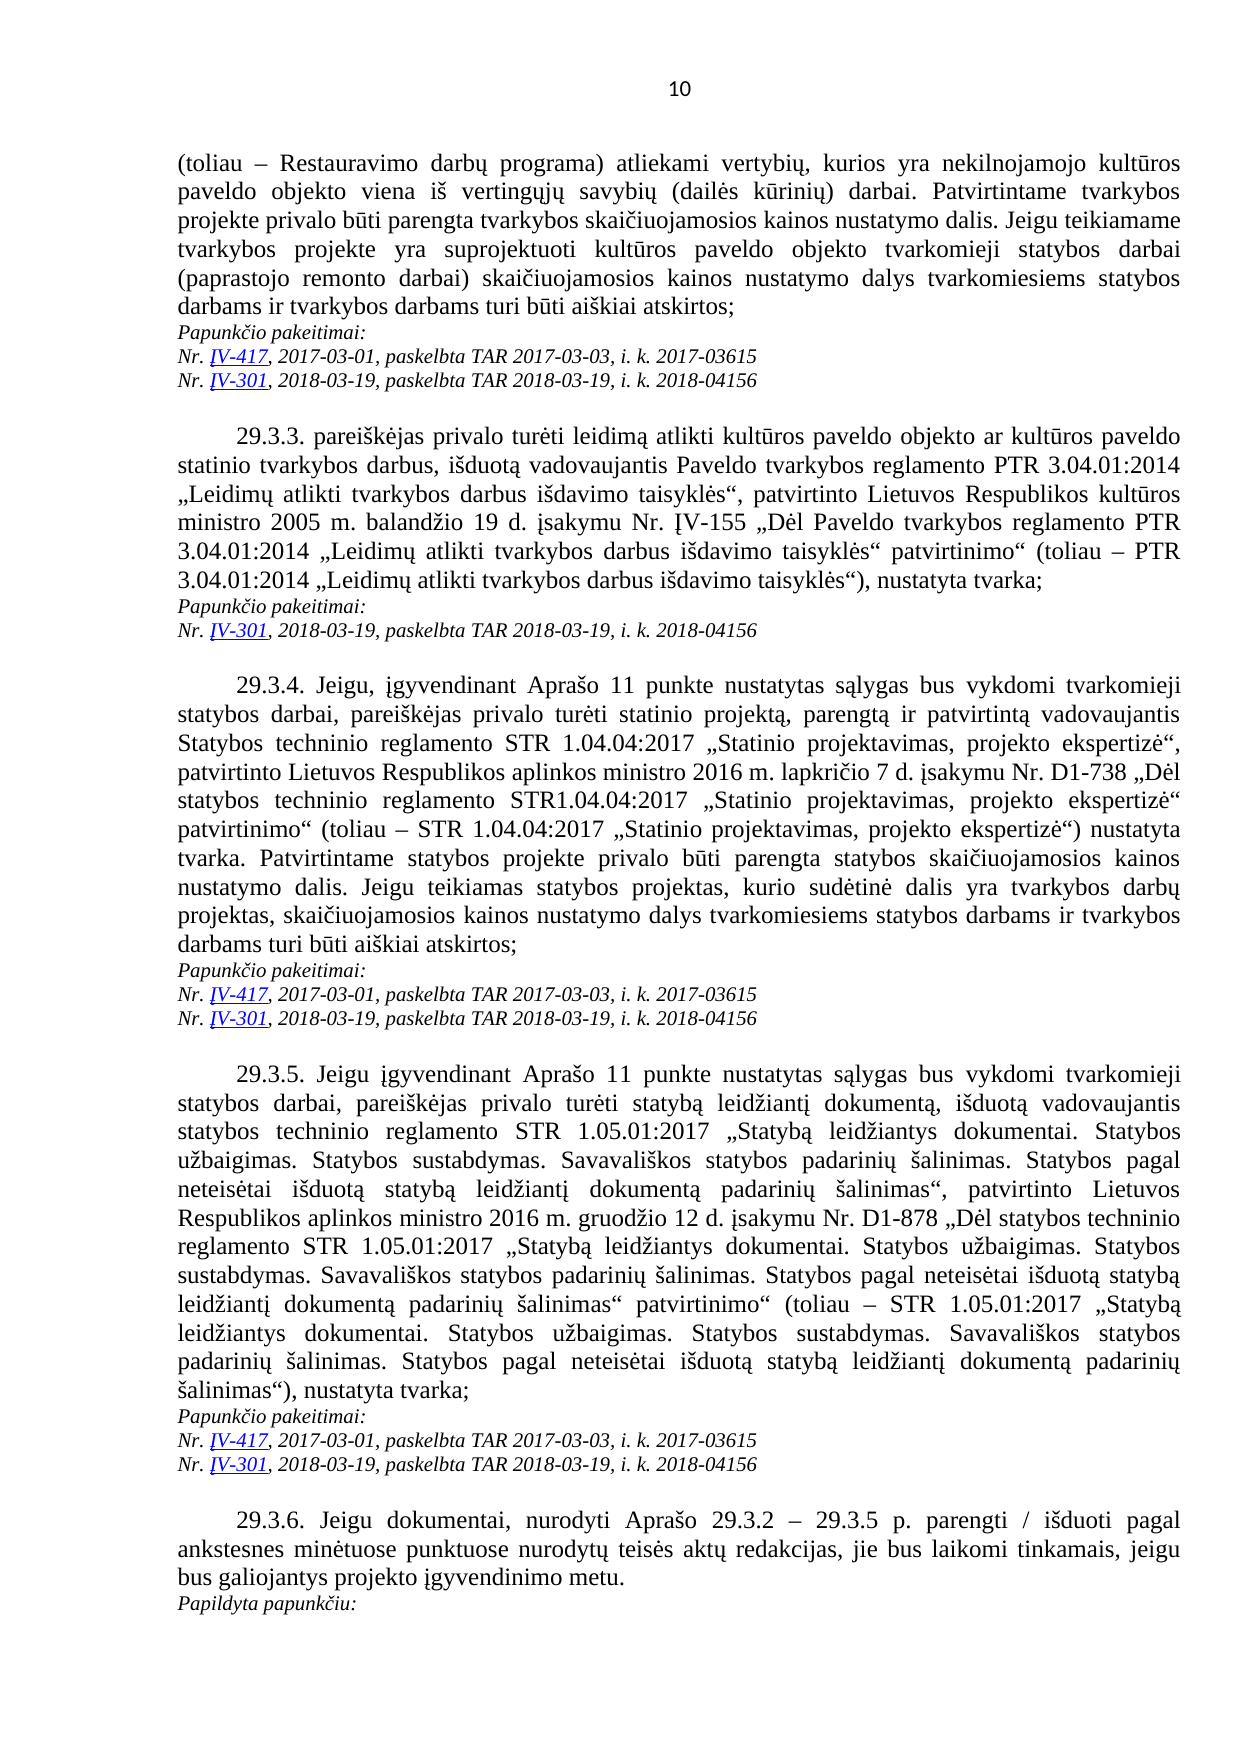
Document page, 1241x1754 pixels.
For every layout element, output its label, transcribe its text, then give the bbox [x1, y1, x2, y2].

text Nr. ĮV-417, 2017-03-01, paskelbta TAR 2017-03-03, i. k. 2017-03615 [177, 344, 1181, 368]
text Papunkčio pakeitimai: [177, 1404, 1181, 1428]
text 29.3.4. Jeigu, įgyvendinant Aprašo 11 punkte nustatytas sąlygas bus vykdomi tvarkomieji statybos darbai, pareiškėjas privalo turėti statinio projektą, parengtą ir patvirtintą vadovaujantis Statybos techninio reglamento STR 1.04.04:2017 „Statinio projektavimas, projekto ekspertizė“, patvirtinto Lietuvos Respublikos aplinkos ministro 2016 m. lapkričio 7 d. įsakymu Nr. D1-738 „Dėl statybos techninio reglamento STR1.04.04:2017 „Statinio projektavimas, projekto ekspertizė“ patvirtinimo“ (toliau – STR 1.04.04:2017 „Statinio projektavimas, projekto ekspertizė“) nustatyta tvarka. Patvirtintame statybos projekte privalo būti parengta statybos skaičiuojamosios kainos nustatymo dalis. Jeigu teikiamas statybos projektas, kurio sudėtinė dalis yra tvarkybos darbų projektas, skaičiuojamosios kainos nustatymo dalys tvarkomiesiems statybos darbams ir tvarkybos darbams turi būti aiškiai atskirtos; [177, 671, 1181, 958]
text 29.3.3. pareiškėjas privalo turėti leidimą atlikti kultūros paveldo objekto ar kultūros paveldo statinio tvarkybos darbus, išduotą vadovaujantis Paveldo tvarkybos reglamento PTR 3.04.01:2014 „Leidimų atlikti tvarkybos darbus išdavimo taisyklės“, patvirtinto Lietuvos Respublikos kultūros ministro 2005 m. balandžio 19 d. įsakymu Nr. ĮV-155 „Dėl Paveldo tvarkybos reglamento PTR 3.04.01:2014 „Leidimų atlikti tvarkybos darbus išdavimo taisyklės“ patvirtinimo“ (toliau – PTR 3.04.01:2014 „Leidimų atlikti tvarkybos darbus išdavimo taisyklės“), nustatyta tvarka; [177, 421, 1181, 594]
text 29.3.5. Jeigu įgyvendinant Aprašo 11 punkte nustatytas sąlygas bus vykdomi tvarkomieji statybos darbai, pareiškėjas privalo turėti statybą leidžiantį dokumentą, išduotą vadovaujantis statybos techninio reglamento STR 1.05.01:2017 „Statybą leidžiantys dokumentai. Statybos užbaigimas. Statybos sustabdymas. Savavališkos statybos padarinių šalinimas. Statybos pagal neteisėtai išduotą statybą leidžiantį dokumentą padarinių šalinimas“, patvirtinto Lietuvos Respublikos aplinkos ministro 2016 m. gruodžio 12 d. įsakymu Nr. D1-878 „Dėl statybos techninio reglamento STR 1.05.01:2017 „Statybą leidžiantys dokumentai. Statybos užbaigimas. Statybos sustabdymas. Savavališkos statybos padarinių šalinimas. Statybos pagal neteisėtai išduotą statybą leidžiantį dokumentą padarinių šalinimas“ patvirtinimo“ (toliau – STR 1.05.01:2017 „Statybą leidžiantys dokumentai. Statybos užbaigimas. Statybos sustabdymas. Savavališkos statybos padarinių šalinimas. Statybos pagal neteisėtai išduotą statybą leidžiantį dokumentą padarinių šalinimas“), nustatyta tvarka; [177, 1059, 1181, 1404]
text Nr. ĮV-301, 2018-03-19, paskelbta TAR 2018-03-19, i. k. 2018-04156 [177, 1006, 1181, 1030]
text Nr. ĮV-301, 2018-03-19, paskelbta TAR 2018-03-19, i. k. 2018-04156 [177, 618, 1181, 642]
text Papunkčio pakeitimai: [177, 958, 1181, 982]
text (toliau – Restauravimo darbų programa) atliekami vertybių, kurios yra nekilnojamojo kultūros paveldo objekto viena iš vertingųjų savybių (dailės kūrinių) darbai. Patvirtintame tvarkybos projekte privalo būti parengta tvarkybos skaičiuojamosios kainos nustatymo dalis. Jeigu teikiamame tvarkybos projekte yra suprojektuoti kultūros paveldo objekto tvarkomieji statybos darbai (paprastojo remonto darbai) skaičiuojamosios kainos nustatymo dalys tvarkomiesiems statybos darbams ir tvarkybos darbams turi būti aiškiai atskirtos; [177, 148, 1181, 320]
text Papunkčio pakeitimai: [177, 320, 1181, 344]
text Nr. ĮV-417, 2017-03-01, paskelbta TAR 2017-03-03, i. k. 2017-03615 [177, 1428, 1181, 1452]
text Papunkčio pakeitimai: [177, 594, 1181, 618]
text Nr. ĮV-301, 2018-03-19, paskelbta TAR 2018-03-19, i. k. 2018-04156 [177, 368, 1181, 392]
text Papildyta papunkčiu: [177, 1591, 1181, 1615]
text Nr. ĮV-417, 2017-03-01, paskelbta TAR 2017-03-03, i. k. 2017-03615 [177, 982, 1181, 1006]
text Nr. ĮV-301, 2018-03-19, paskelbta TAR 2018-03-19, i. k. 2018-04156 [177, 1452, 1181, 1476]
text 29.3.6. Jeigu dokumentai, nurodyti Aprašo 29.3.2 – 29.3.5 p. parengti / išduoti pagal ankstesnes minėtuose punktuose nurodytų teisės aktų redakcijas, jie bus laikomi tinkamais, jeigu bus galiojantys projekto įgyvendinimo metu. [177, 1505, 1181, 1591]
